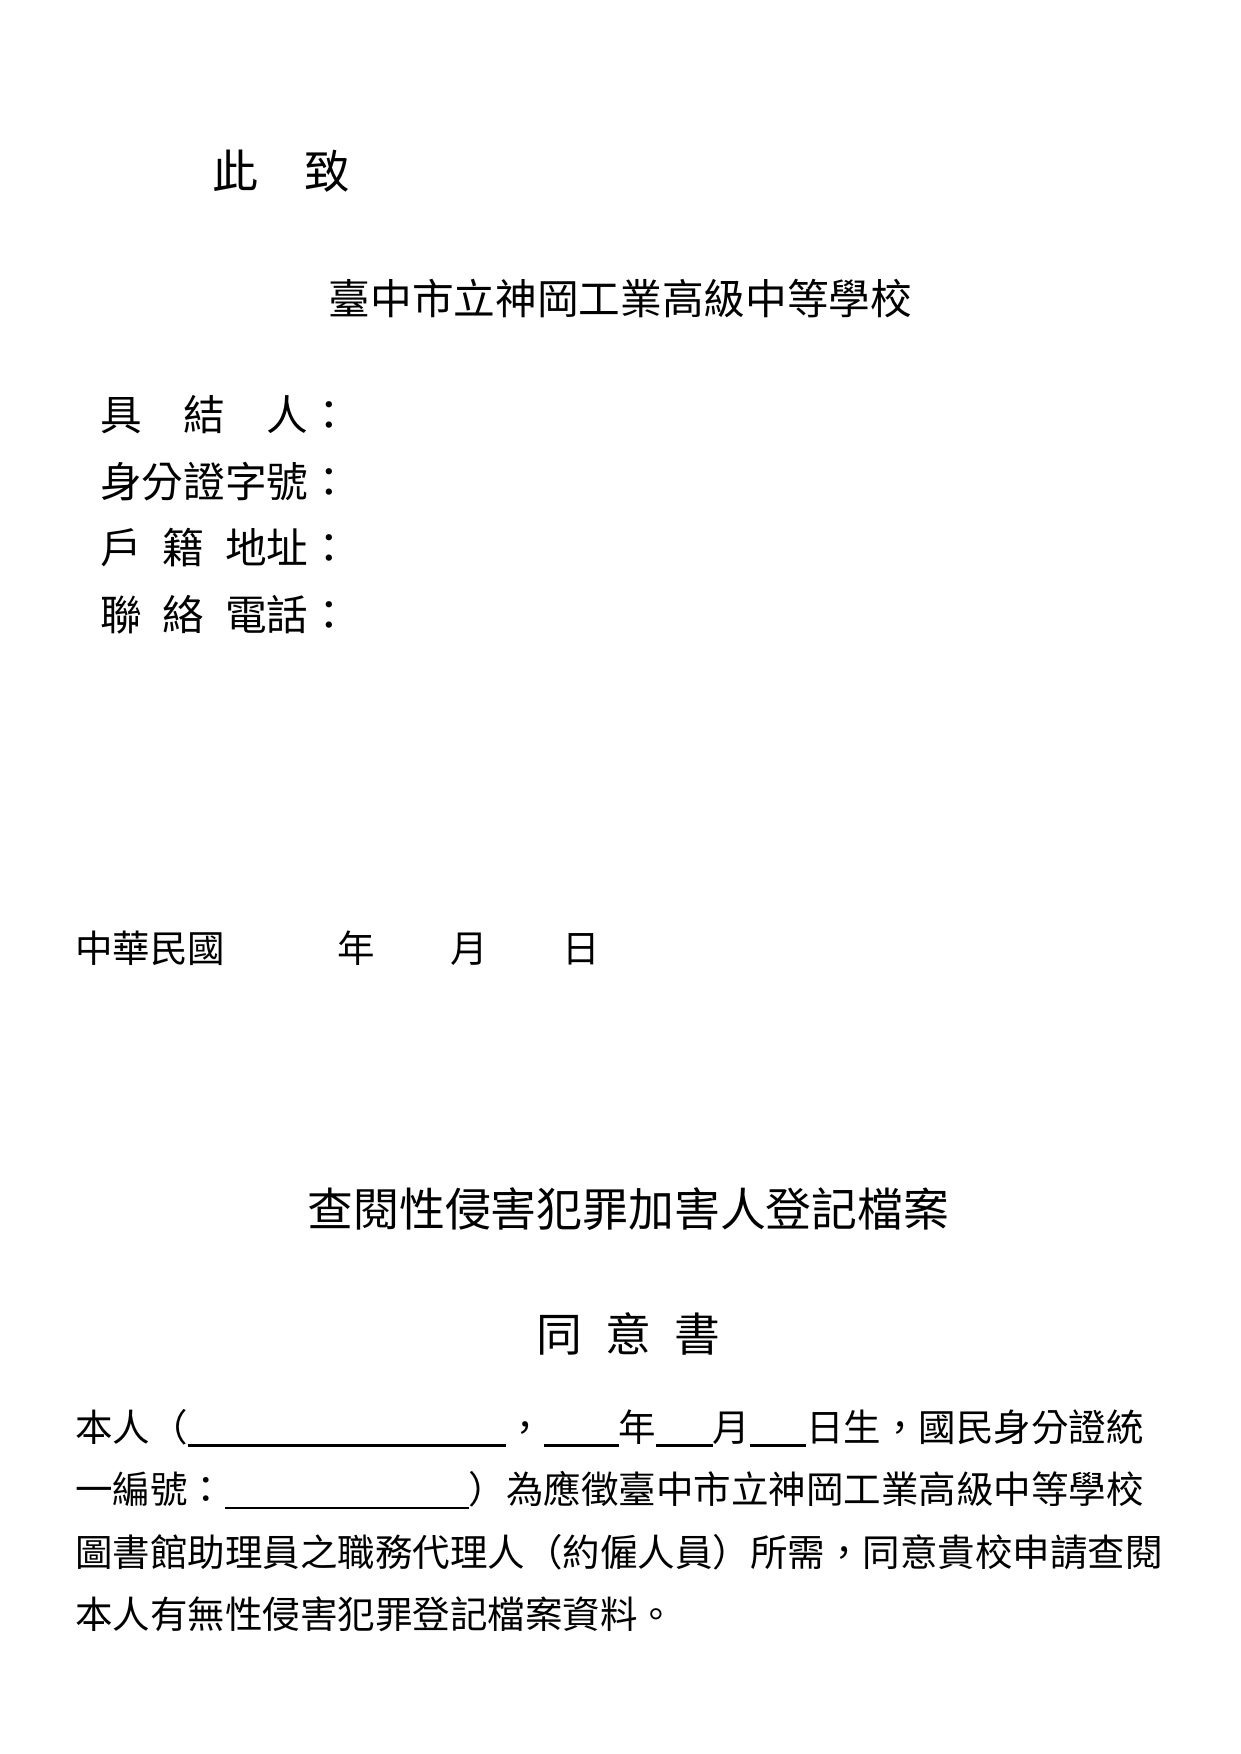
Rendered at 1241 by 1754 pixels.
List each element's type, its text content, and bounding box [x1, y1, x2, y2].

text 本人（ ， 年 月 日生，國民身分證統一編號： ）為應徵臺中市立神岡工業高級中等學校圖書館助理員之職務代理人（約僱人員）所需，同意貴校申請查閱本人有無性侵害犯罪登記檔案資料。 [75, 1383, 1165, 1633]
text 身分證字號： [75, 444, 1165, 510]
text 戶 籍 地址： [75, 510, 1165, 577]
text 查閱性侵害犯罪加害人登記檔案 [75, 1133, 1181, 1258]
text 具 結 人： [75, 377, 1165, 444]
text 臺中市立神岡工業高級中等學校 [75, 273, 1165, 325]
text 同 意 書 [75, 1258, 1181, 1383]
text 中華民國 年 月 日 [75, 904, 1109, 967]
text 此 致 [75, 96, 1165, 221]
text 聯 絡 電話： [75, 577, 1165, 644]
